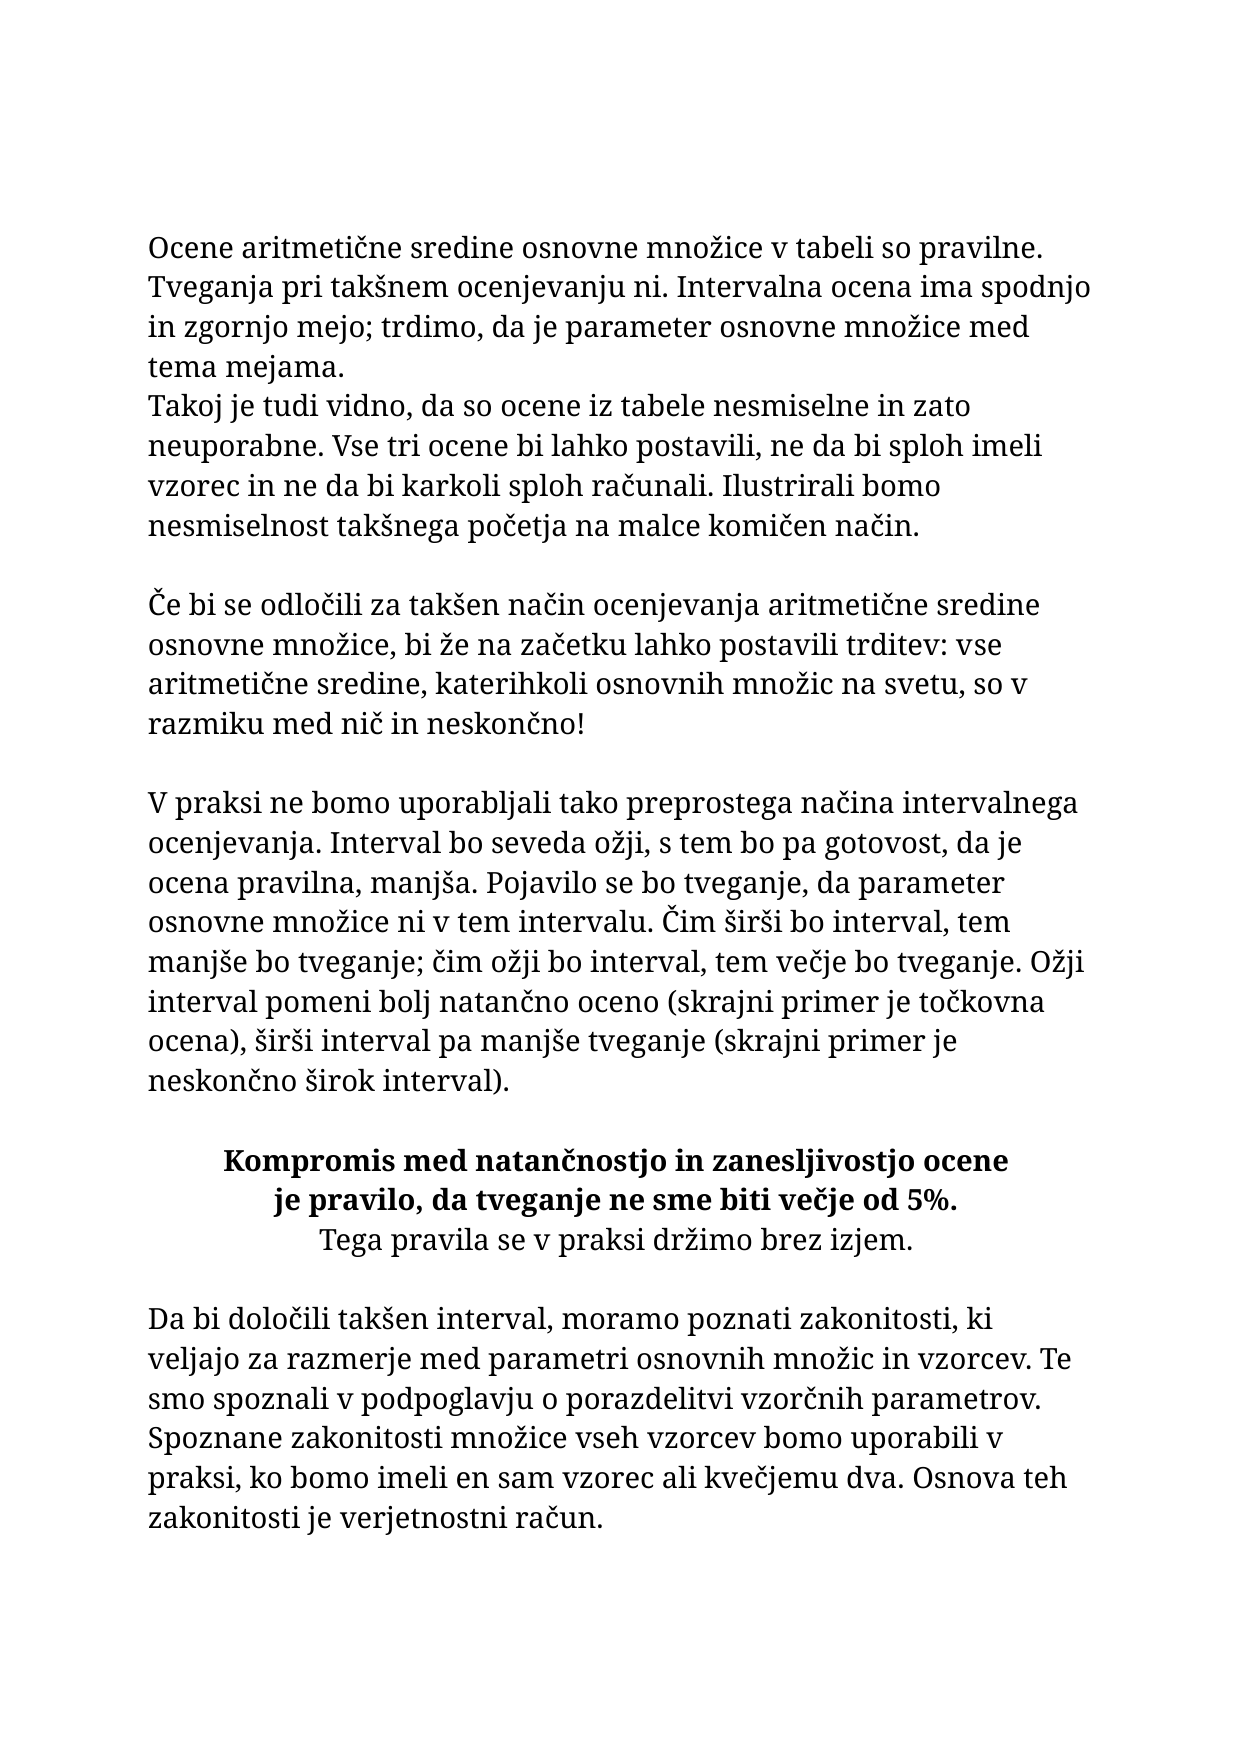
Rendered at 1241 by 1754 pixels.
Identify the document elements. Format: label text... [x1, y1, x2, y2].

table_header Če bi se odločili za takšen način ocenjevanja aritmetične sredine osnovne množice, bi že na začetku lahko postavili trditev: vse aritmetične sredine, katerihkoli osnovnih množic na svetu, so v razmiku med nič in neskončno! [136, 584, 1096, 743]
text Takoj je tudi vidno, da so ocene iz tabele nesmiselne in zato neuporabne. Vse tri ocene bi lahko postavili, ne da bi sploh imeli vzorec in ne da bi karkoli sploh računali. Ilustrirali bomo nesmiselnost takšnega početja na malce komičen način. [148, 386, 1093, 544]
text Da bi določili takšen interval, moramo poznati zakonitosti, ki veljajo za razmerje med parametri osnovnih množic in vzorcev. Te smo spoznali v podpoglavju o porazdelitvi vzorčnih parametrov. Spoznane zakonitosti množice vseh vzorcev bomo uporabili v praksi, ko bomo imeli en sam vzorec ali kvečjemu dva. Osnova teh zakonitosti je verjetnostni račun. [148, 1298, 1093, 1537]
table_header Kompromis med natančnostjo in zanesljivostjo ocene je pravilo, da tveganje ne sme biti večje od 5%. Tega pravila se v praksi držimo brez izjem. [204, 1140, 1029, 1259]
text V praksi ne bomo uporabljali tako preprostega načina intervalnega ocenjevanja. Interval bo seveda ožji, s tem bo pa gotovost, da je ocena pravilna, manjša. Pojavilo se bo tveganje, da parameter osnovne množice ni v tem intervalu. Čim širši bo interval, tem manjše bo tveganje; čim ožji bo interval, tem večje bo tveganje. Ožji interval pomeni bolj natančno oceno (skrajni primer je točkovna ocena), širši interval pa manjše tveganje (skrajni primer je neskončno širok interval). [148, 783, 1093, 1100]
text Ocene aritmetične sredine osnovne množice v tabeli so pravilne. Tveganja pri takšnem ocenjevanju ni. Intervalna ocena ima spodnjo in zgornjo mejo; trdimo, da je parameter osnovne množice med tema mejama. [148, 227, 1093, 386]
